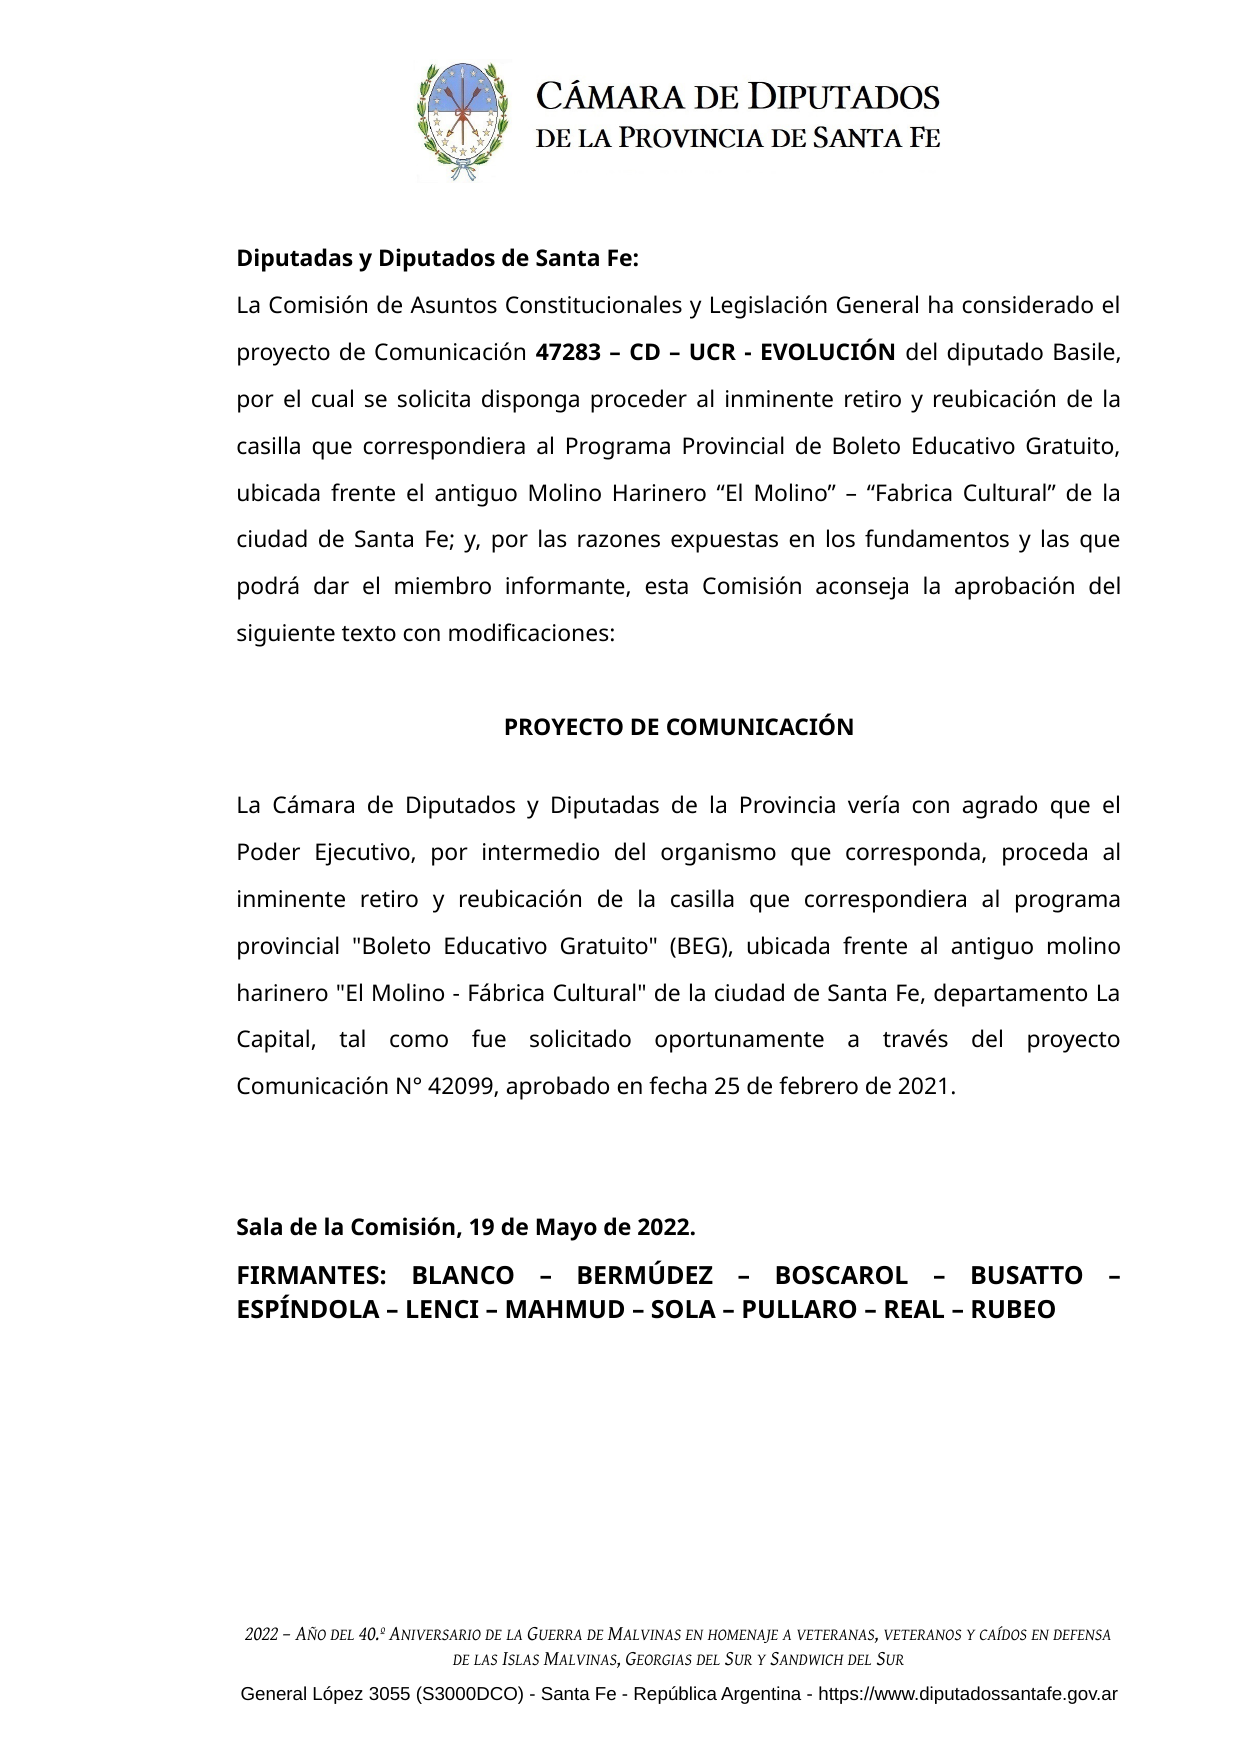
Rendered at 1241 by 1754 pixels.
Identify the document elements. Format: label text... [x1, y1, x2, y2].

text FIRMANTES: BLANCO – BERMÚDEZ – BOSCAROL – BUSATTO – ESPÍNDOLA – LENCI – MAHMUD – SOLA – PULLARO – REAL – RUBEO [236, 1258, 1122, 1326]
text Diputadas y Diputados de Santa Fe: [236, 242, 1122, 273]
picture [413, 59, 945, 183]
text PROYECTO DE COMUNICACIÓN [236, 711, 1122, 742]
text Sala de la Comisión, 19 de Mayo de 2022. [236, 1211, 1122, 1242]
text La Comisión de Asuntos Constitucionales y Legislación General ha considerado el proyecto de Comunicación 47283 – CD – UCR - EVOLUCIÓN del diputado Basile, por el cual se solicita disponga proceder al inminente retiro y reubicación de la casilla que correspondiera al Programa Provincial de Boleto Educativo Gratuito, ubicada frente el antiguo Molino Harinero “El Molino” – “Fabrica Cultural” de la ciudad de Santa Fe; y, por las razones expuestas en los fundamentos y las que podrá dar el miembro informante, esta Comisión aconseja la aprobación del siguiente texto con modificaciones: [236, 289, 1122, 648]
text La Cámara de Diputados y Diputadas de la Provincia vería con agrado que el Poder Ejecutivo, por intermedio del organismo que corresponda, proceda al inminente retiro y reubicación de la casilla que correspondiera al programa provincial "Boleto Educativo Gratuito" (BEG), ubicada frente al antiguo molino harinero "El Molino - Fábrica Cultural" de la ciudad de Santa Fe, departamento La Capital, tal como fue solicitado oportunamente a través del proyecto Comunicación N° 42099, aprobado en fecha 25 de febrero de 2021. [236, 789, 1122, 1102]
